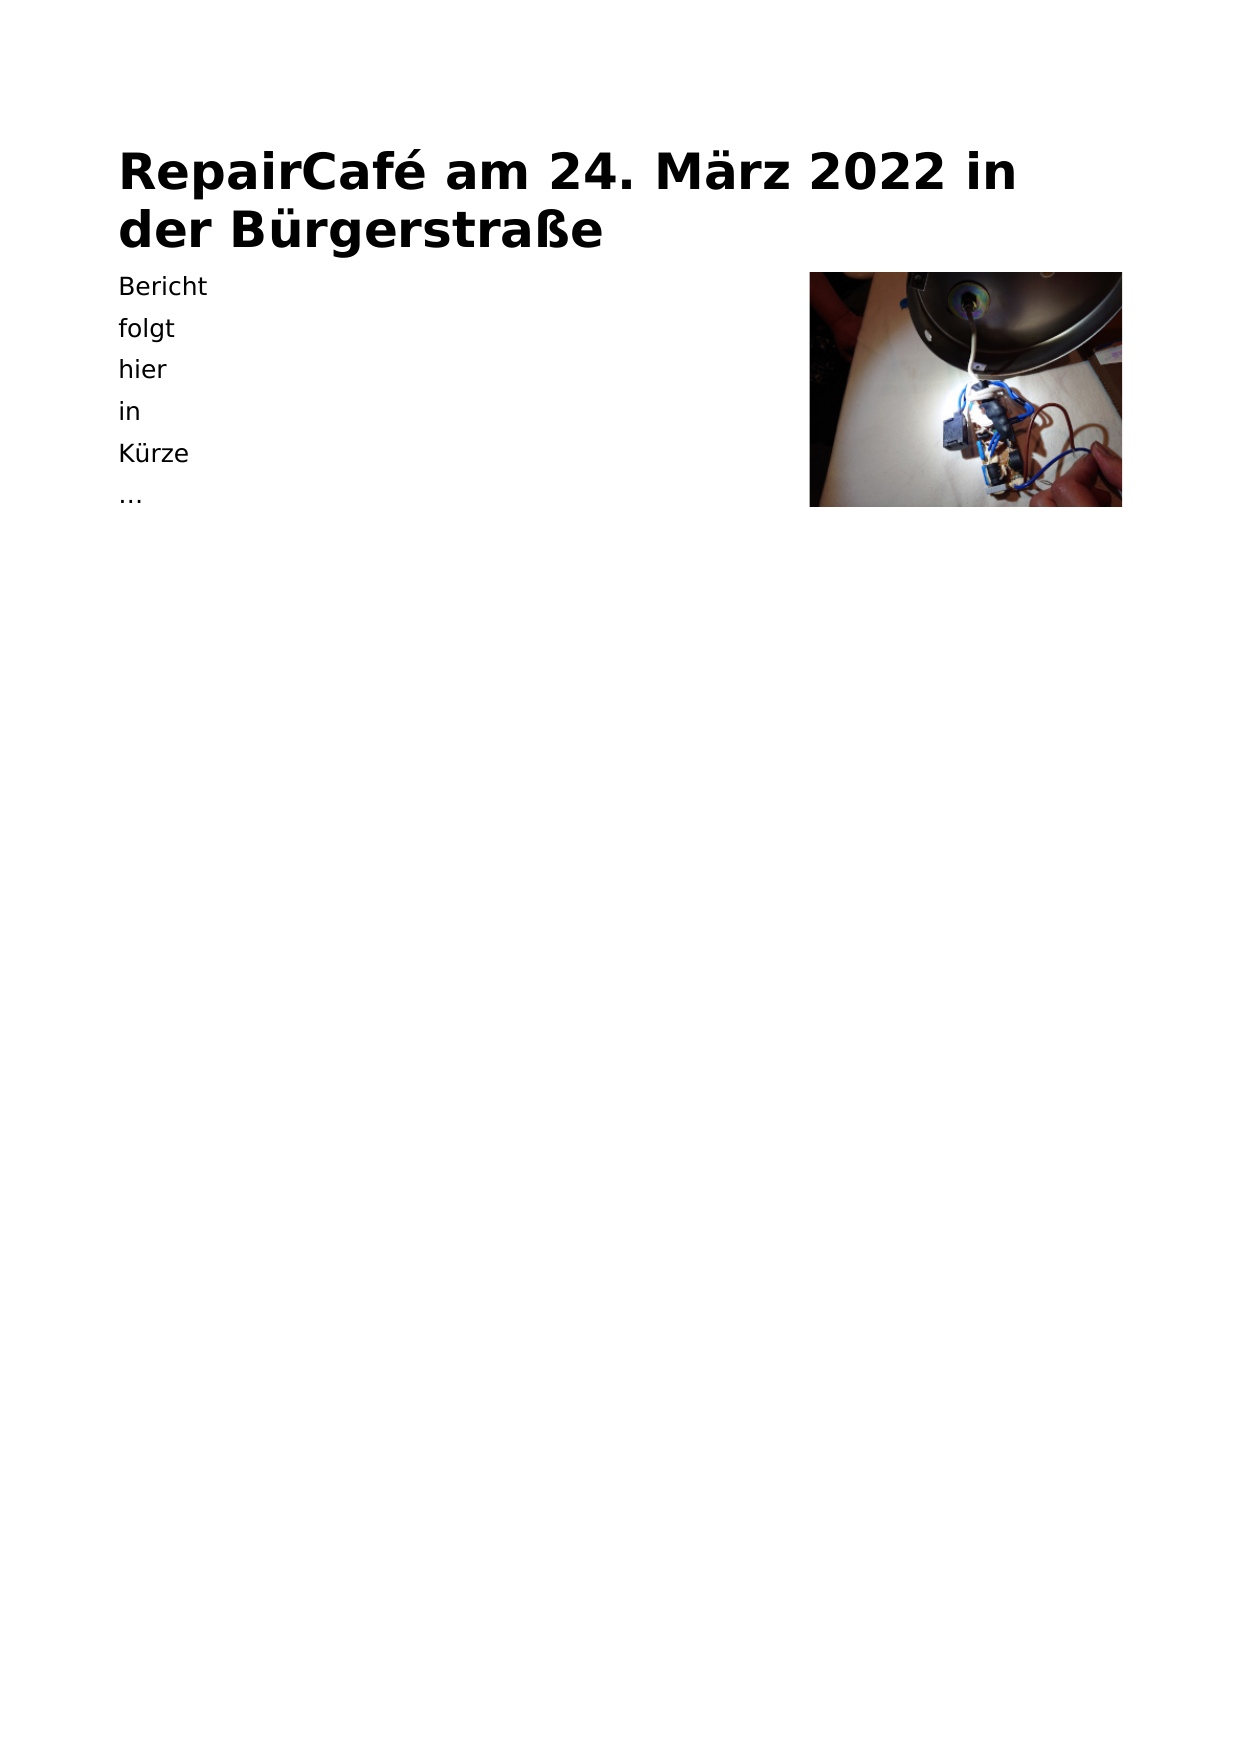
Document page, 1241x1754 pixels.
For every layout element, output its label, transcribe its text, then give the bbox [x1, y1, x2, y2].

text Kürze [118, 439, 809, 468]
text folgt [118, 314, 809, 343]
picture [809, 272, 1123, 507]
text Bericht [118, 272, 809, 301]
subtitle RepairCafé am 24. März 2022 in der Bürgerstraße [118, 143, 1122, 259]
text … [118, 480, 1122, 509]
text hier [118, 355, 809, 384]
text in [118, 397, 809, 426]
